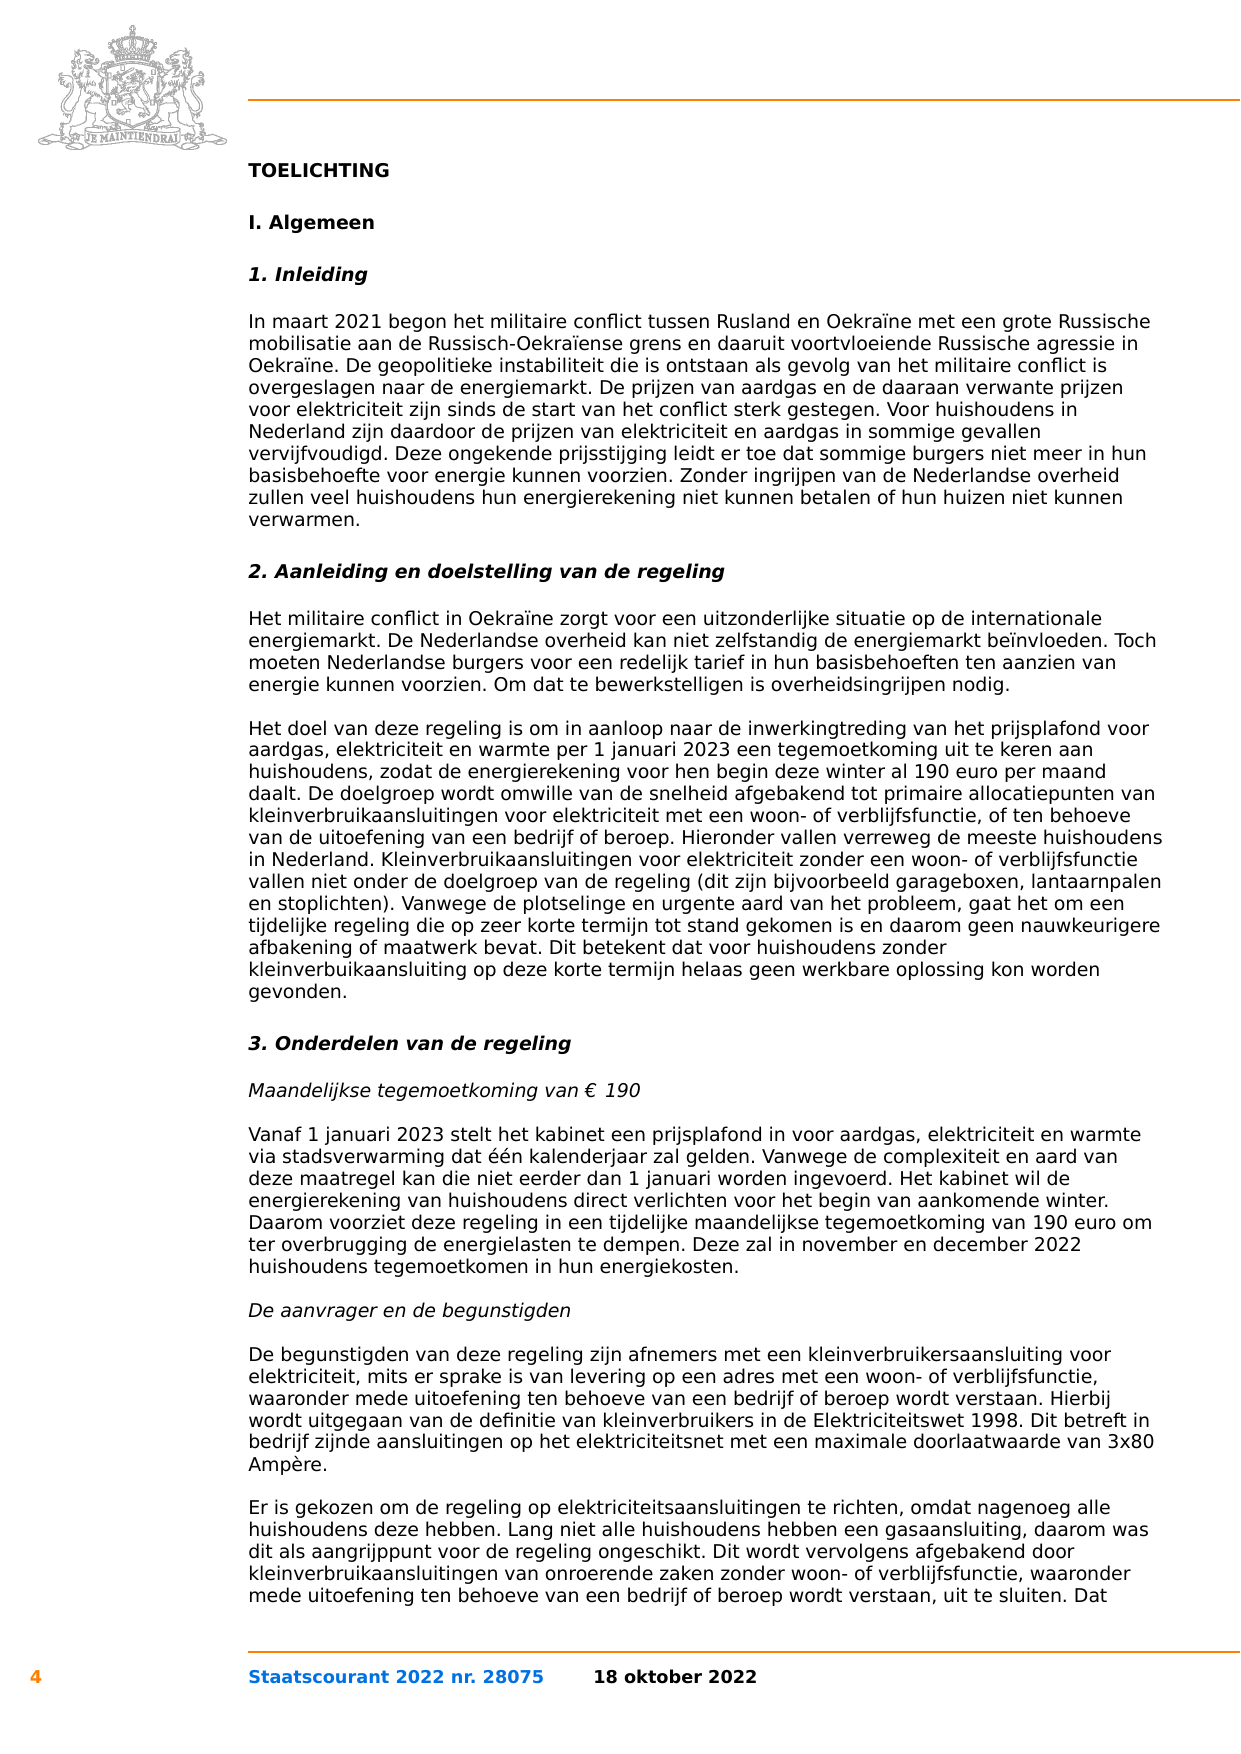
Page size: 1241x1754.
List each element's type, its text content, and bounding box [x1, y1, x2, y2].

subtitle TOELICHTING [248, 160, 1163, 182]
text De begunstigden van deze regeling zijn afnemers met een kleinverbruikersaansluiting voor elektriciteit, mits er sprake is van levering op een adres met een woon- of verblijfsfunctie, waaronder mede uitoefening ten behoeve van een bedrijf of beroep wordt verstaan. Hierbij wordt uitgegaan van de definitie van kleinverbruikers in de Elektriciteitswet 1998. Dit betreft in bedrijf zijnde aansluitingen op het elektriciteitsnet met een maximale doorlaatwaarde van 3x80 Ampère. [248, 1343, 1163, 1475]
text Het militaire conflict in Oekraïne zorgt voor een uitzonderlijke situatie op de internationale energiemarkt. De Nederlandse overheid kan niet zelfstandig de energiemarkt beïnvloeden. Toch moeten Nederlandse burgers voor een redelijk tarief in hun basisbehoeften ten aanzien van energie kunnen voorzien. Om dat te bewerkstelligen is overheidsingrijpen nodig. [248, 608, 1163, 696]
text Er is gekozen om de regeling op elektriciteitsaansluitingen te richten, omdat nagenoeg alle huishoudens deze hebben. Lang niet alle huishoudens hebben een gasaansluiting, daarom was dit als aangrijppunt voor de regeling ongeschikt. Dit wordt vervolgens afgebakend door kleinverbruikaansluitingen van onroerende zaken zonder woon- of verblijfsfunctie, waaronder mede uitoefening ten behoeve van een bedrijf of beroep wordt verstaan, uit te sluiten. Dat [248, 1497, 1163, 1607]
picture [38, 25, 227, 150]
subtitle I. Algemeen [248, 212, 1163, 234]
text Het doel van deze regeling is om in aanloop naar de inwerkingtreding van het prijsplafond voor aardgas, elektriciteit en warmte per 1 januari 2023 een tegemoetkoming uit te keren aan huishoudens, zodat de energierekening voor hen begin deze winter al 190 euro per maand daalt. De doelgroep wordt omwille van de snelheid afgebakend tot primaire allocatiepunten van kleinverbruikaansluitingen voor elektriciteit met een woon- of verblijfsfunctie, of ten behoeve van de uitoefening van een bedrijf of beroep. Hieronder vallen verreweg de meeste huishoudens in Nederland. Kleinverbruikaansluitingen voor elektriciteit zonder een woon- of verblijfsfunctie vallen niet onder de doelgroep van de regeling (dit zijn bijvoorbeeld garageboxen, lantaarnpalen en stoplichten). Vanwege de plotselinge en urgente aard van het probleem, gaat het om een tijdelijke regeling die op zeer korte termijn tot stand gekomen is en daarom geen nauwkeurigere afbakening of maatwerk bevat. Dit betekent dat voor huishoudens zonder kleinverbuikaansluiting op deze korte termijn helaas geen werkbare oplossing kon worden gevonden. [248, 717, 1163, 1003]
subtitle 1. Inleiding [248, 264, 1163, 286]
text In maart 2021 begon het militaire conflict tussen Rusland en Oekraïne met een grote Russische mobilisatie aan de Russisch-Oekraïense grens en daaruit voortvloeiende Russische agressie in Oekraïne. De geopolitieke instabiliteit die is ontstaan als gevolg van het militaire conflict is overgeslagen naar de energiemarkt. De prijzen van aardgas en de daaraan verwante prijzen voor elektriciteit zijn sinds de start van het conflict sterk gestegen. Voor huishoudens in Nederland zijn daardoor de prijzen van elektriciteit en aardgas in sommige gevallen vervijfvoudigd. Deze ongekende prijsstijging leidt er toe dat sommige burgers niet meer in hun basisbehoefte voor energie kunnen voorzien. Zonder ingrijpen van de Nederlandse overheid zullen veel huishoudens hun energierekening niet kunnen betalen of hun huizen niet kunnen verwarmen. [248, 311, 1163, 531]
subtitle Maandelijkse tegemoetkoming van € 190 [248, 1080, 1163, 1102]
subtitle 2. Aanleiding en doelstelling van de regeling [248, 561, 1163, 583]
text Vanaf 1 januari 2023 stelt het kabinet een prijsplafond in voor aardgas, elektriciteit en warmte via stadsverwarming dat één kalenderjaar zal gelden. Vanwege de complexiteit en aard van deze maatregel kan die niet eerder dan 1 januari worden ingevoerd. Het kabinet wil de energierekening van huishoudens direct verlichten voor het begin van aankomende winter. Daarom voorziet deze regeling in een tijdelijke maandelijkse tegemoetkoming van 190 euro om ter overbrugging de energielasten te dempen. Deze zal in november en december 2022 huishoudens tegemoetkomen in hun energiekosten. [248, 1124, 1163, 1278]
subtitle 3. Onderdelen van de regeling [248, 1033, 1163, 1055]
subtitle De aanvrager en de begunstigden [248, 1300, 1163, 1322]
